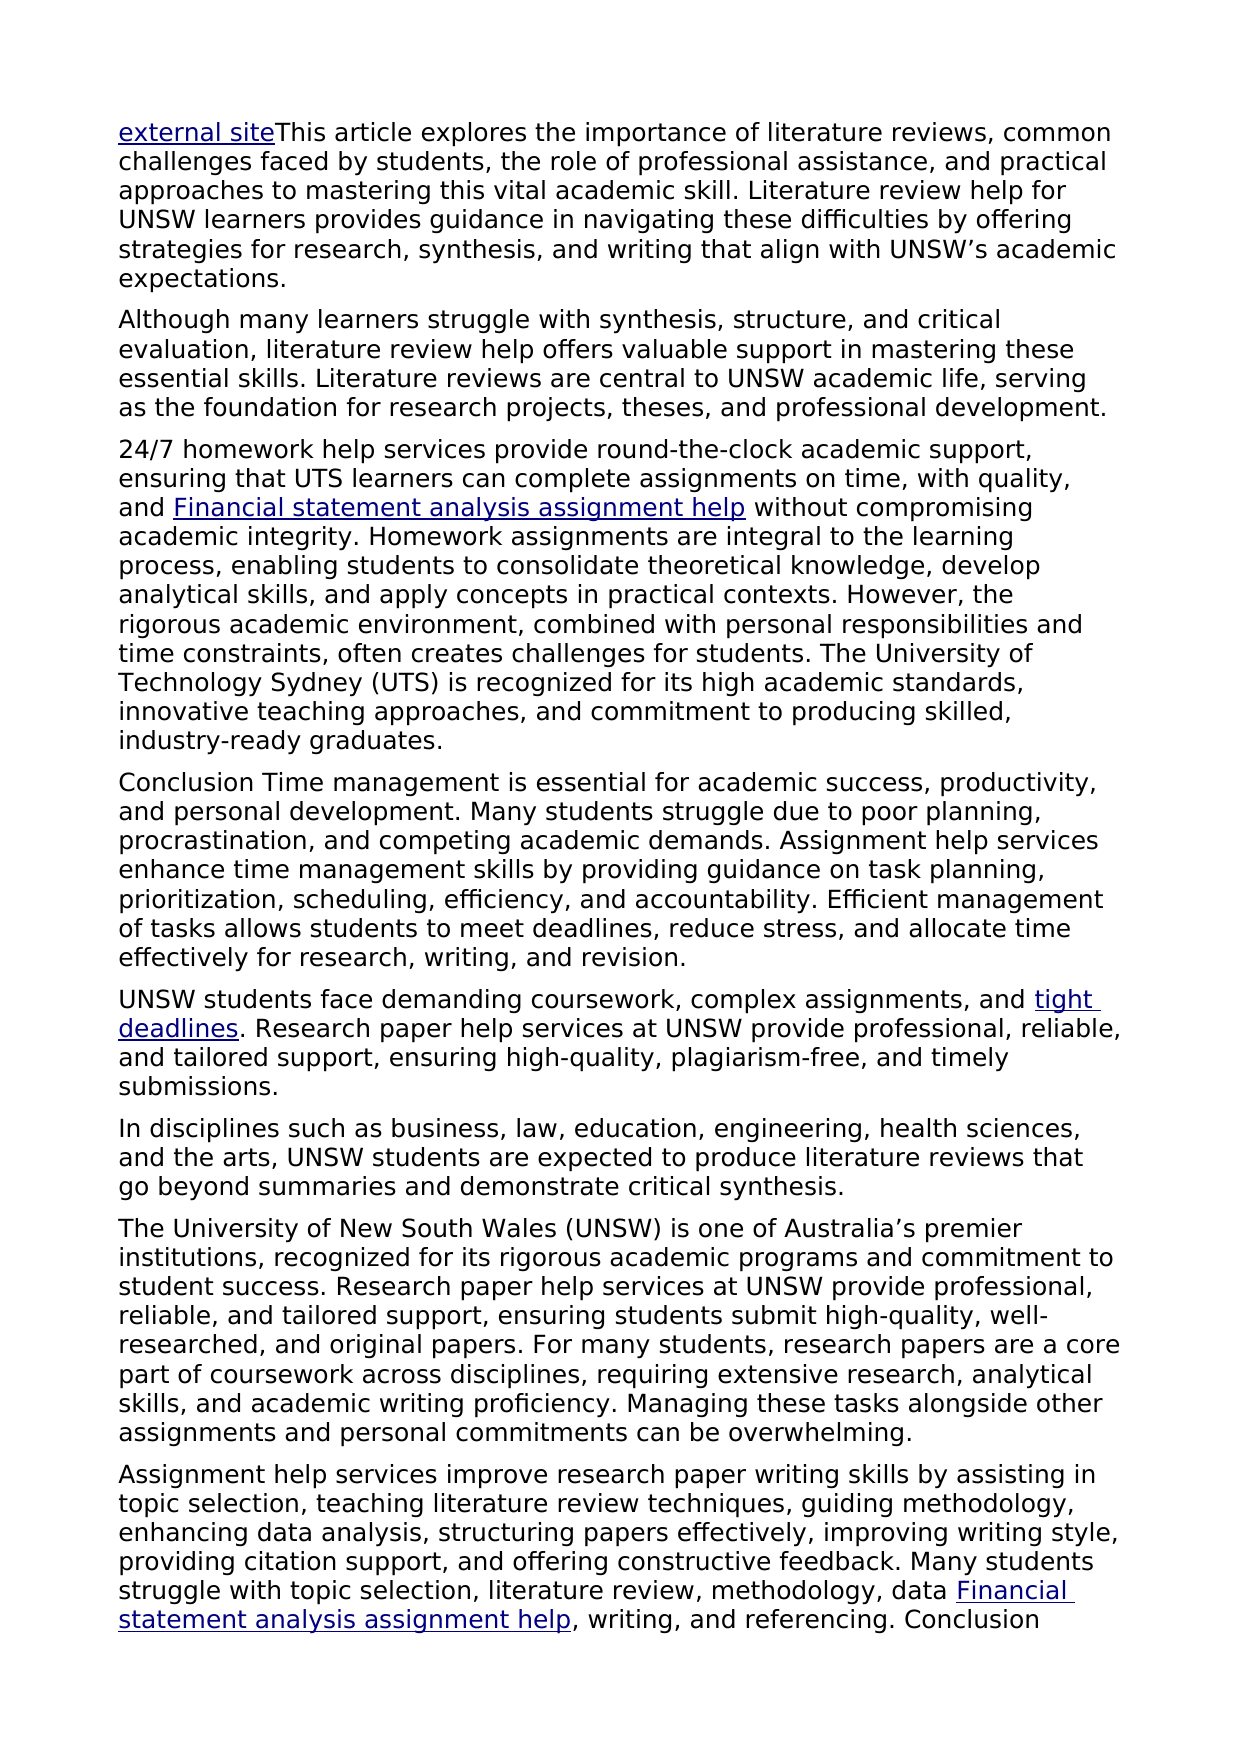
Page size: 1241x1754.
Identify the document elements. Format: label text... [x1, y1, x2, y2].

text Assignment help services improve research paper writing skills by assisting in topic selection, teaching literature review techniques, guiding methodology, enhancing data analysis, structuring papers effectively, improving writing style, providing citation support, and offering constructive feedback. Many students struggle with topic selection, literature review, methodology, data Financial statement analysis assignment help, writing, and referencing. Conclusion [118, 1460, 1122, 1635]
text 24/7 homework help services provide round-the-clock academic support, ensuring that UTS learners can complete assignments on time, with quality, and Financial statement analysis assignment help without compromising academic integrity. Homework assignments are integral to the learning process, enabling students to consolidate theoretical knowledge, develop analytical skills, and apply concepts in practical contexts. However, the rigorous academic environment, combined with personal responsibilities and time constraints, often creates challenges for students. The University of Technology Sydney (UTS) is recognized for its high academic standards, innovative teaching approaches, and commitment to producing skilled, industry-ready graduates. [118, 435, 1122, 756]
text external siteThis article explores the importance of literature reviews, common challenges faced by students, the role of professional assistance, and practical approaches to mastering this vital academic skill. Literature review help for UNSW learners provides guidance in navigating these difficulties by offering strategies for research, synthesis, and writing that align with UNSW’s academic expectations. [118, 118, 1122, 293]
text Although many learners struggle with synthesis, structure, and critical evaluation, literature review help offers valuable support in mastering these essential skills. Literature reviews are central to UNSW academic life, serving as the foundation for research projects, theses, and professional development. [118, 306, 1122, 422]
text The University of New South Wales (UNSW) is one of Australia’s premier institutions, recognized for its rigorous academic programs and commitment to student success. Research paper help services at UNSW provide professional, reliable, and tailored support, ensuring students submit high-quality, well-researched, and original papers. For many students, research papers are a core part of coursework across disciplines, requiring extensive research, analytical skills, and academic writing proficiency. Managing these tasks alongside other assignments and personal commitments can be overwhelming. [118, 1214, 1122, 1447]
text In disciplines such as business, law, education, engineering, health sciences, and the arts, UNSW students are expected to produce literature reviews that go beyond summaries and demonstrate critical synthesis. [118, 1114, 1122, 1201]
text UNSW students face demanding coursework, complex assignments, and tight deadlines. Research paper help services at UNSW provide professional, reliable, and tailored support, ensuring high-quality, plagiarism-free, and timely submissions. [118, 985, 1122, 1101]
text Conclusion Time management is essential for academic success, productivity, and personal development. Many students struggle due to poor planning, procrastination, and competing academic demands. Assignment help services enhance time management skills by providing guidance on task planning, prioritization, scheduling, efficiency, and accountability. Efficient management of tasks allows students to meet deadlines, reduce stress, and allocate time effectively for research, writing, and revision. [118, 768, 1122, 972]
